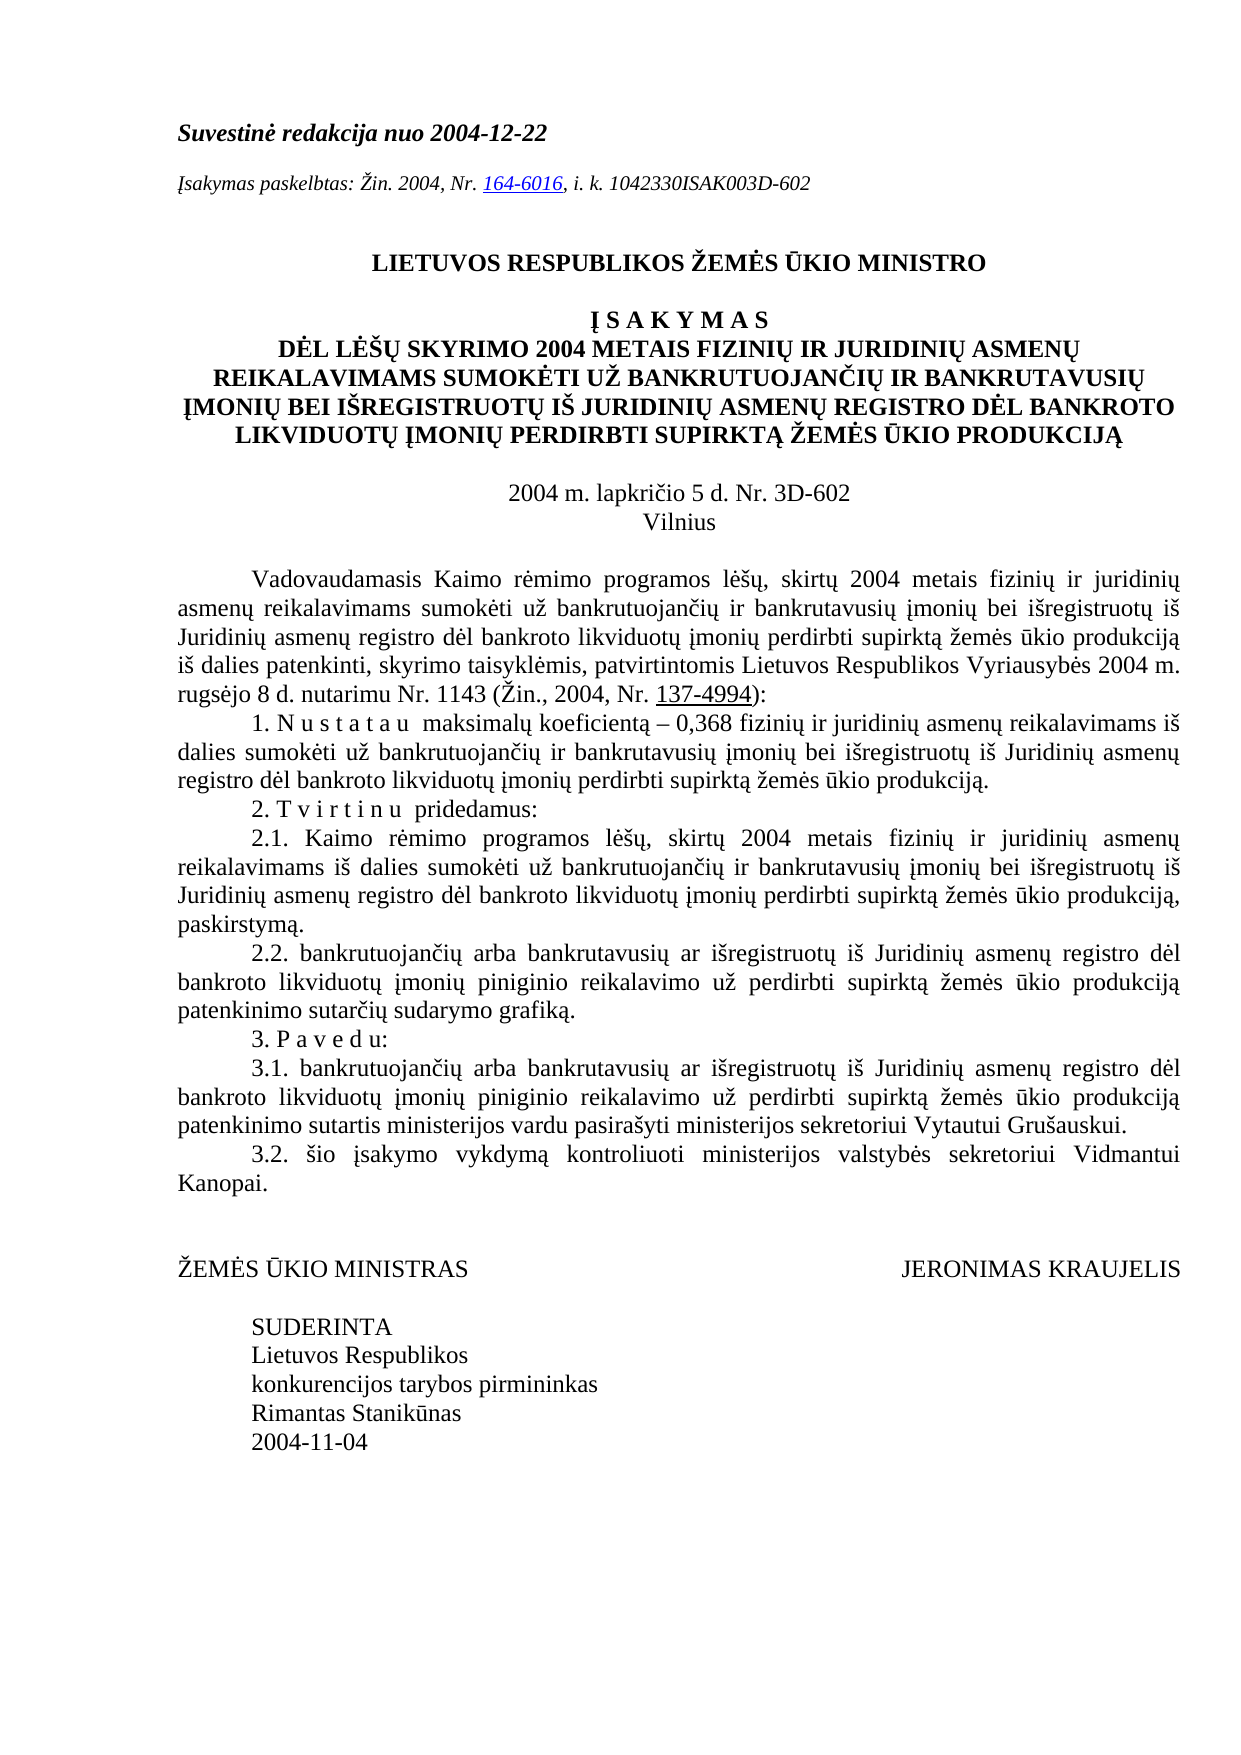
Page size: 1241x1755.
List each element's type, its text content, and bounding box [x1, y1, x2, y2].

text Vilnius [177, 507, 1181, 535]
text 3. Pavedu: [177, 1024, 1181, 1053]
text Lietuvos Respublikos [177, 1340, 1181, 1369]
text Vadovaudamasis Kaimo rėmimo programos lėšų, skirtų 2004 metais fizinių ir juridinių asmenų reikalavimams sumokėti už bankrutuojančių ir bankrutavusių įmonių bei išregistruotų iš Juridinių asmenų registro dėl bankroto likviduotų įmonių perdirbti supirktą žemės ūkio produkciją iš dalies patenkinti, skyrimo taisyklėmis, patvirtintomis Lietuvos Respublikos Vyriausybės 2004 m. rugsėjo 8 d. nutarimu Nr. 1143 (Žin., 2004, Nr. 137-4994): [177, 564, 1181, 708]
text 2004-11-04 [177, 1427, 1181, 1455]
text Į S A K Y M A S [177, 305, 1181, 334]
text Žemės ūkio Ministras Jeronimas Kraujelis [177, 1254, 1181, 1283]
text Rimantas Stanikūnas [177, 1398, 1181, 1427]
text 2.2. bankrutuojančių arba bankrutavusių ar išregistruotų iš Juridinių asmenų registro dėl bankroto likviduotų įmonių piniginio reikalavimo už perdirbti supirktą žemės ūkio produkciją patenkinimo sutarčių sudarymo grafiką. [177, 938, 1181, 1024]
text 3.2. šio įsakymo vykdymą kontroliuoti ministerijos valstybės sekretoriui Vidmantui Kanopai. [177, 1139, 1181, 1197]
text 2. Tvirtinu pridedamus: [177, 794, 1181, 823]
text 1. Nustatau maksimalų koeficientą – 0,368 fizinių ir juridinių asmenų reikalavimams iš dalies sumokėti už bankrutuojančių ir bankrutavusių įmonių bei išregistruotų iš Juridinių asmenų registro dėl bankroto likviduotų įmonių perdirbti supirktą žemės ūkio produkciją. [177, 708, 1181, 794]
text LIETUVOS RESPUBLIKOS ŽEMĖS ŪKIO MINISTRO [177, 248, 1181, 277]
text Įsakymas paskelbtas: Žin. 2004, Nr. 164-6016, i. k. 1042330ISAK003D-602 [177, 171, 1181, 195]
text SUDERINTA [177, 1312, 1181, 1340]
text Suvestinė redakcija nuo 2004-12-22 [177, 118, 1181, 147]
text konkurencijos tarybos pirmininkas [177, 1369, 1181, 1398]
text 2.1. Kaimo rėmimo programos lėšų, skirtų 2004 metais fizinių ir juridinių asmenų reikalavimams iš dalies sumokėti už bankrutuojančių ir bankrutavusių įmonių bei išregistruotų iš Juridinių asmenų registro dėl bankroto likviduotų įmonių perdirbti supirktą žemės ūkio produkciją, paskirstymą. [177, 823, 1181, 938]
text 2004 m. lapkričio 5 d. Nr. 3D-602 [177, 478, 1181, 507]
text 3.1. bankrutuojančių arba bankrutavusių ar išregistruotų iš Juridinių asmenų registro dėl bankroto likviduotų įmonių piniginio reikalavimo už perdirbti supirktą žemės ūkio produkciją patenkinimo sutartis ministerijos vardu pasirašyti ministerijos sekretoriui Vytautui Grušauskui. [177, 1053, 1181, 1139]
text DĖL LĖŠŲ SKYRIMO 2004 METAIS FIZINIŲ IR JURIDINIŲ ASMENŲ REIKALAVIMAMS SUMOKĖTI UŽ BANKRUTUOJANČIŲ IR BANKRUTAVUSIŲ ĮMONIŲ BEI IŠREGISTRUOTŲ IŠ JURIDINIŲ ASMENŲ REGISTRO DĖL BANKROTO LIKVIDUOTŲ ĮMONIŲ PERDIRBTI SUPIRKTĄ ŽEMĖS ŪKIO PRODUKCIJĄ [177, 334, 1181, 449]
